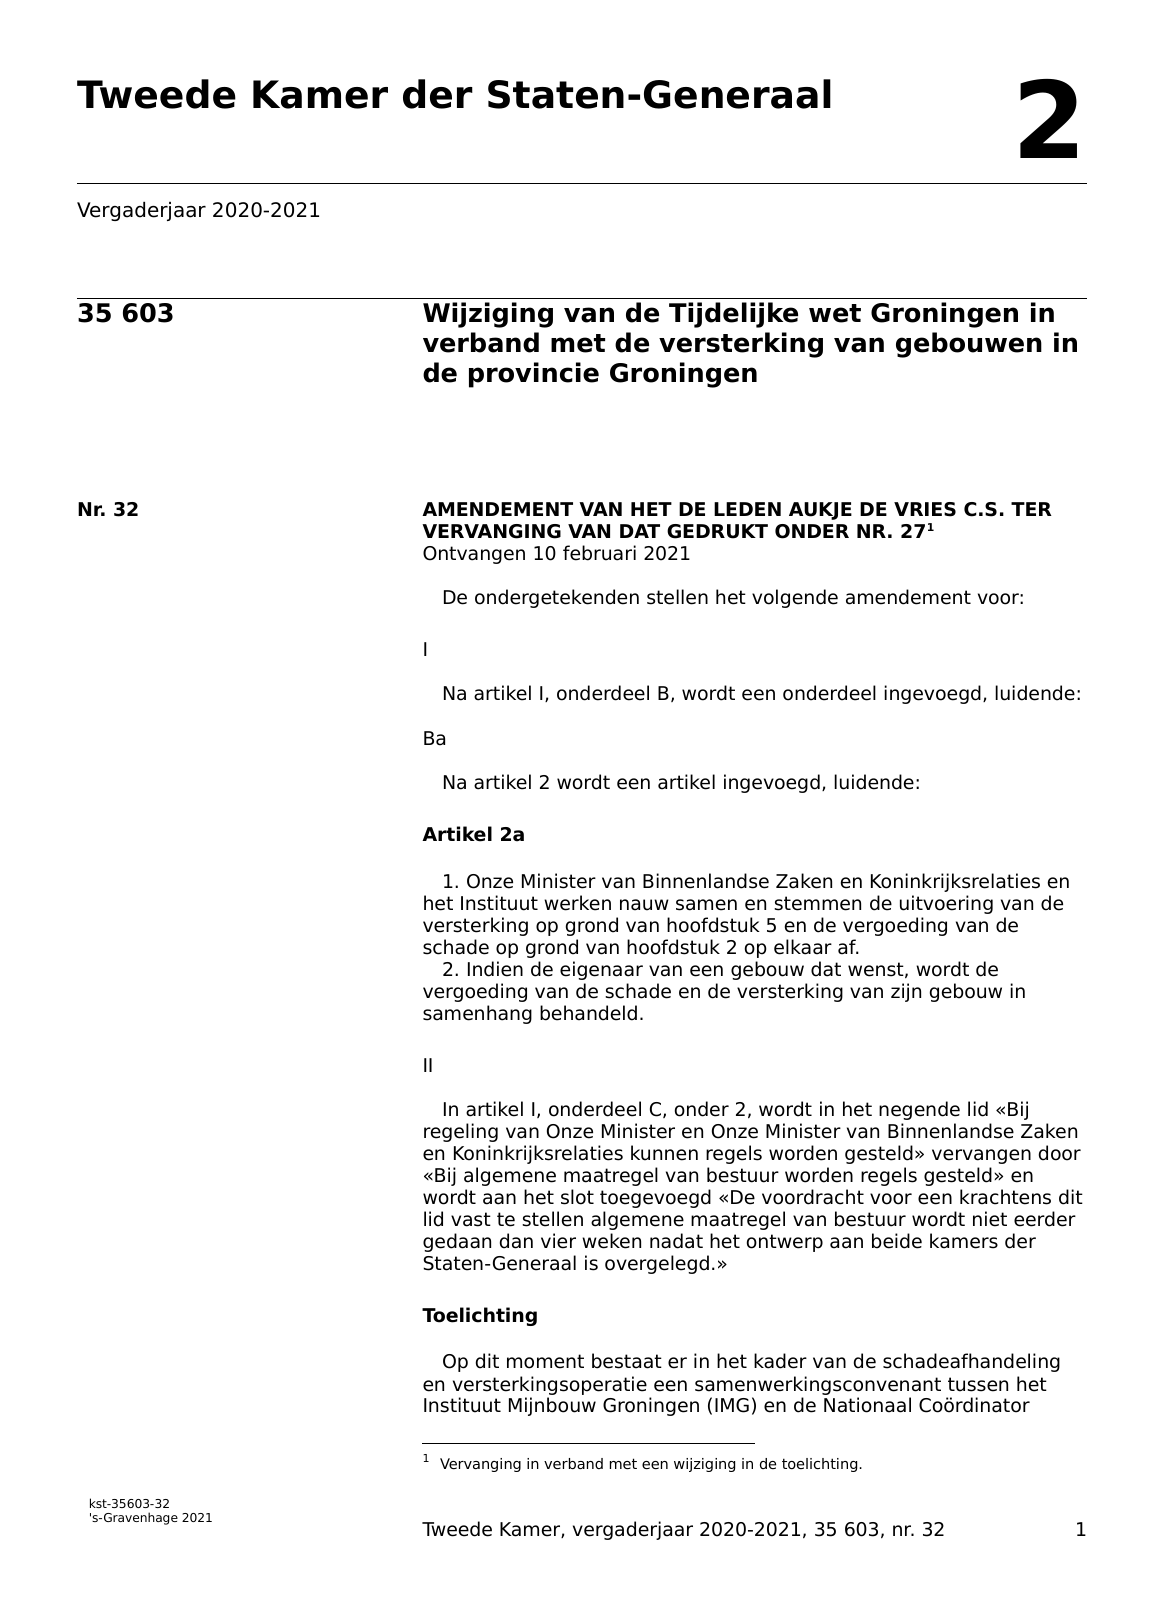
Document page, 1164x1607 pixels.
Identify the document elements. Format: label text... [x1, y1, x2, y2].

text Vervanging in verband met een wijziging in de toelichting. [422, 1452, 1087, 1474]
subtitle Nr. 32 AMENDEMENT VAN HET DE LEDEN AUKJE DE VRIES C.S. TER VERVANGING VAN DAT GEDRUKT ONDER NR. 27 [77, 499, 1087, 543]
table_header 2 [886, 59, 1087, 183]
text 2. Indien de eigenaar van een gebouw dat wenst, wordt de vergoeding van de schade en de versterking van zijn gebouw in samenhang behandeld. [422, 958, 1087, 1024]
subtitle Toelichting [422, 1304, 1087, 1326]
text Ontvangen 10 februari 2021 [422, 543, 1087, 565]
subtitle Artikel 2a [422, 824, 1087, 846]
text Op dit moment bestaat er in het kader van de schadeafhandeling en versterkingsoperatie een samenwerkingsconvenant tussen het Instituut Mijnbouw Groningen (IMG) en de Nationaal Coördinator [422, 1351, 1087, 1417]
subtitle II [422, 1054, 1087, 1076]
text De ondergetekenden stellen het volgende amendement voor: [422, 587, 1087, 609]
subtitle 35 603 Wijziging van de Tijdelijke wet Groningen in verband met de versterking van gebouwen in de provincie Groningen [77, 299, 1087, 388]
text Ba [422, 727, 1087, 749]
text 1. Onze Minister van Binnenlandse Zaken en Koninkrijksrelaties en het Instituut werken nauw samen en stemmen de uitvoering van de versterking op grond van hoofdstuk 5 en de vergoeding van de schade op grond van hoofdstuk 2 op elkaar af. [422, 871, 1087, 958]
subtitle I [422, 639, 1087, 661]
text 's-Gravenhage 2021 [88, 1511, 323, 1525]
text Na artikel 2 wordt een artikel ingevoegd, luidende: [422, 772, 1087, 794]
text In artikel I, onderdeel C, onder 2, wordt in het negende lid «Bij regeling van Onze Minister en Onze Minister van Binnenlandse Zaken en Koninkrijksrelaties kunnen regels worden gesteld» vervangen door «Bij algemene maatregel van bestuur worden regels gesteld» en wordt aan het slot toegevoegd «De voordracht voor een krachtens dit lid vast te stellen algemene maatregel van bestuur wordt niet eerder gedaan dan vier weken nadat het ontwerp aan beide kamers der Staten-Generaal is overgelegd.» [422, 1099, 1087, 1274]
table_cell Vergaderjaar 2020-2021 [77, 184, 1087, 298]
text Na artikel I, onderdeel B, wordt een onderdeel ingevoegd, luidende: [422, 683, 1087, 705]
text kst-35603-32 [88, 1497, 323, 1511]
table_header Tweede Kamer der Staten-Generaal [77, 59, 886, 183]
